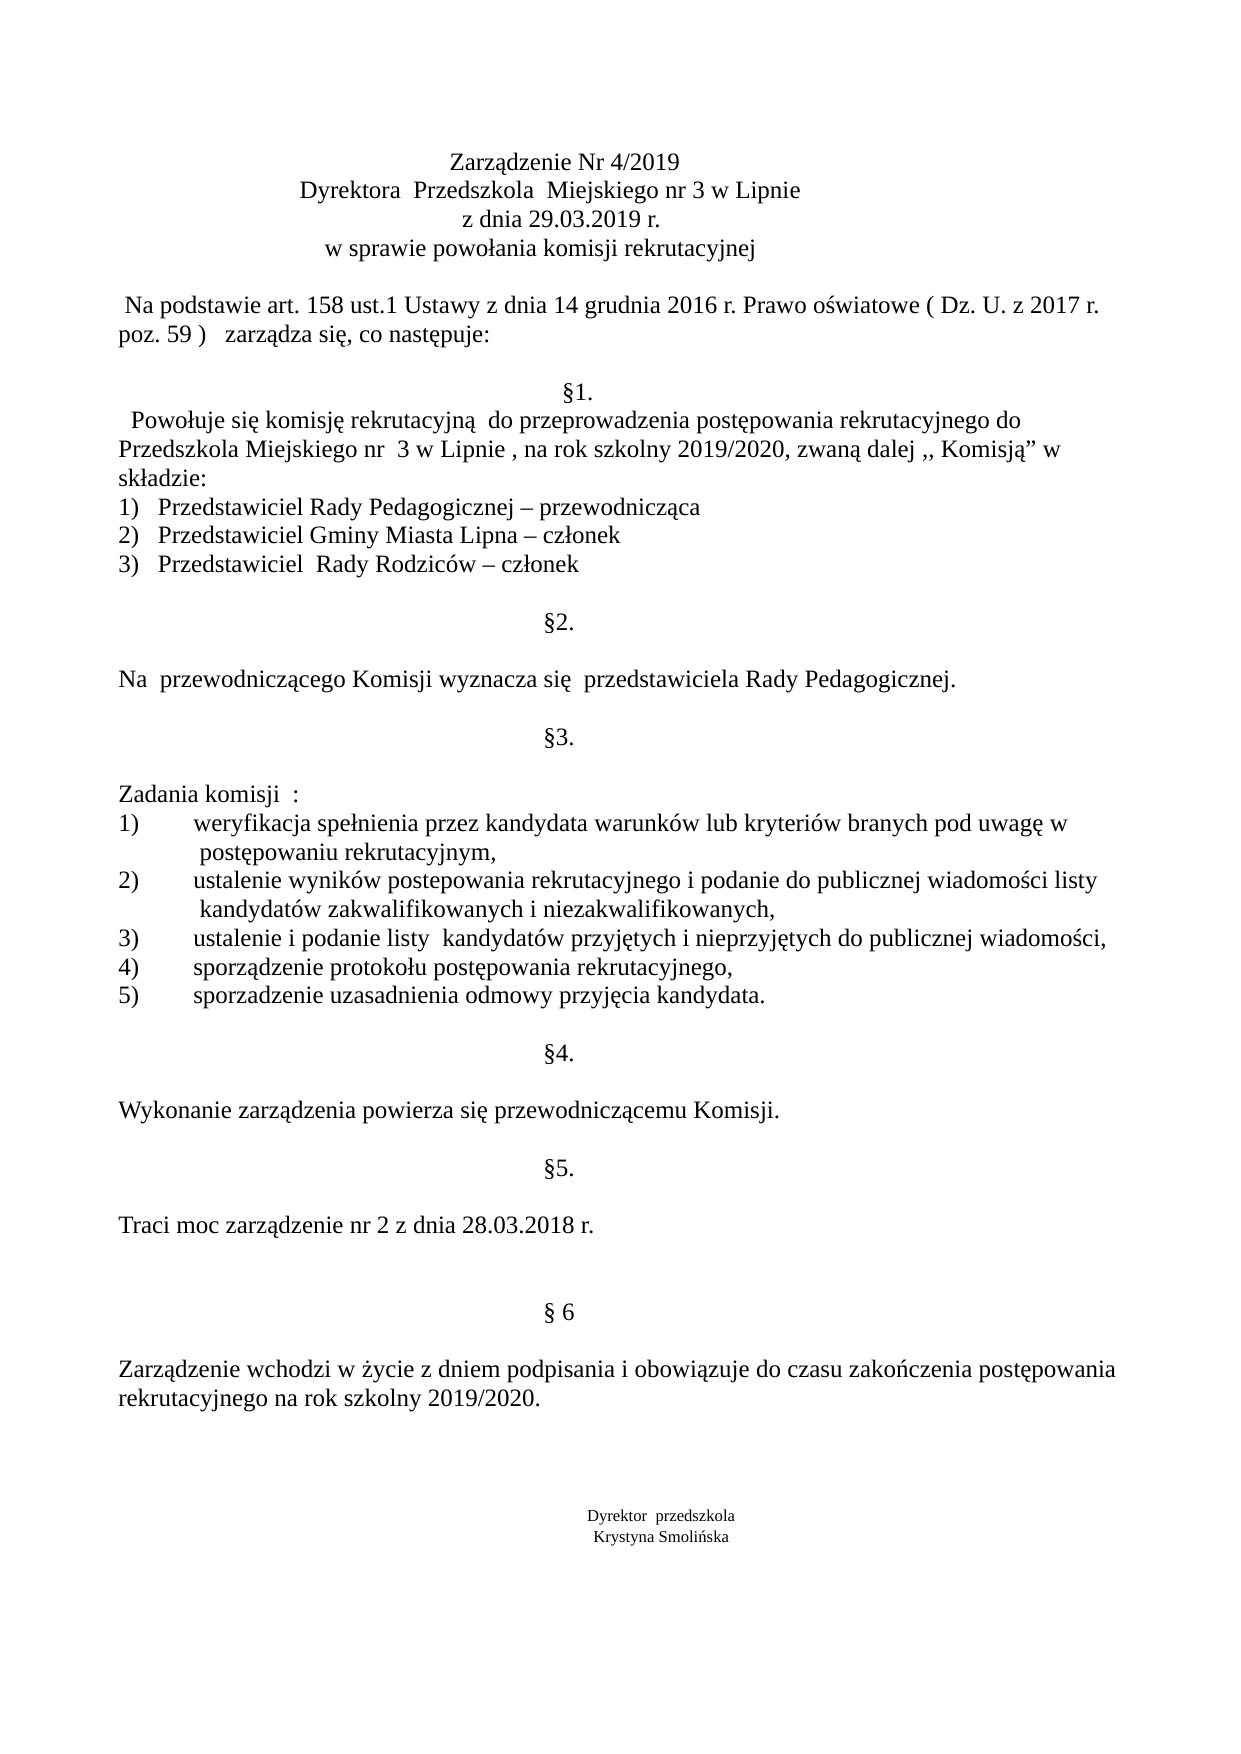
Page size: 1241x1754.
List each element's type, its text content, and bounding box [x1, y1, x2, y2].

text Zadania komisji : [118, 779, 1122, 808]
text Traci moc zarządzenie nr 2 z dnia 28.03.2018 r. [118, 1211, 1122, 1239]
text Zarządzenie wchodzi w życie z dniem podpisania i obowiązuje do czasu zakończenia postępowania rekrutacyjnego na rok szkolny 2019/2020. [118, 1354, 1122, 1412]
text 2) Przedstawiciel Gminy Miasta Lipna – członek [118, 521, 1122, 549]
text Dyrektor przedszkola [118, 1498, 1122, 1527]
text §5. [118, 1153, 1122, 1182]
text Dyrektora Przedszkola Miejskiego nr 3 w Lipnie [118, 176, 1122, 204]
text §4. [118, 1038, 1122, 1067]
list sporzadzenie uzasadnienia odmowy przyjęcia kandydata. [118, 981, 1122, 1009]
text z dnia 29.03.2019 r. [118, 204, 1122, 233]
list postępowaniu rekrutacyjnym, [118, 837, 1122, 866]
text Powołuje się komisję rekrutacyjną do przeprowadzenia postępowania rekrutacyjnego do Przedszkola Miejskiego nr 3 w Lipnie , na rok szkolny 2019/2020, zwaną dalej ,, Komisją” w składzie: [118, 406, 1122, 492]
text §3. [118, 722, 1122, 751]
text §2. [118, 607, 1122, 636]
text Krystyna Smolińska [118, 1527, 1122, 1546]
text Na przewodniczącego Komisji wyznacza się przedstawiciela Rady Pedagogicznej. [118, 664, 1122, 693]
text 1) Przedstawiciel Rady Pedagogicznej – przewodnicząca [118, 492, 1122, 521]
list weryfikacja spełnienia przez kandydata warunków lub kryteriów branych pod uwagę w [118, 808, 1122, 837]
text Wykonanie zarządzenia powierza się przewodniczącemu Komisji. [118, 1096, 1122, 1124]
list kandydatów zakwalifikowanych i niezakwalifikowanych, [118, 894, 1122, 923]
list ustalenie wyników postepowania rekrutacyjnego i podanie do publicznej wiadomości listy [118, 866, 1122, 894]
list ustalenie i podanie listy kandydatów przyjętych i nieprzyjętych do publicznej wiadomości, [118, 923, 1122, 952]
list sporządzenie protokołu postępowania rekrutacyjnego, [118, 952, 1122, 981]
text 3) Przedstawiciel Rady Rodziców – członek [118, 549, 1122, 578]
text § 6 [118, 1297, 1122, 1326]
text §1. [118, 377, 1122, 406]
text Zarządzenie Nr 4/2019 [118, 147, 1122, 176]
text w sprawie powołania komisji rekrutacyjnej [118, 233, 1122, 262]
text Na podstawie art. 158 ust.1 Ustawy z dnia 14 grudnia 2016 r. Prawo oświatowe ( Dz. U. z 2017 r. poz. 59 ) zarządza się, co następuje: [118, 291, 1122, 348]
